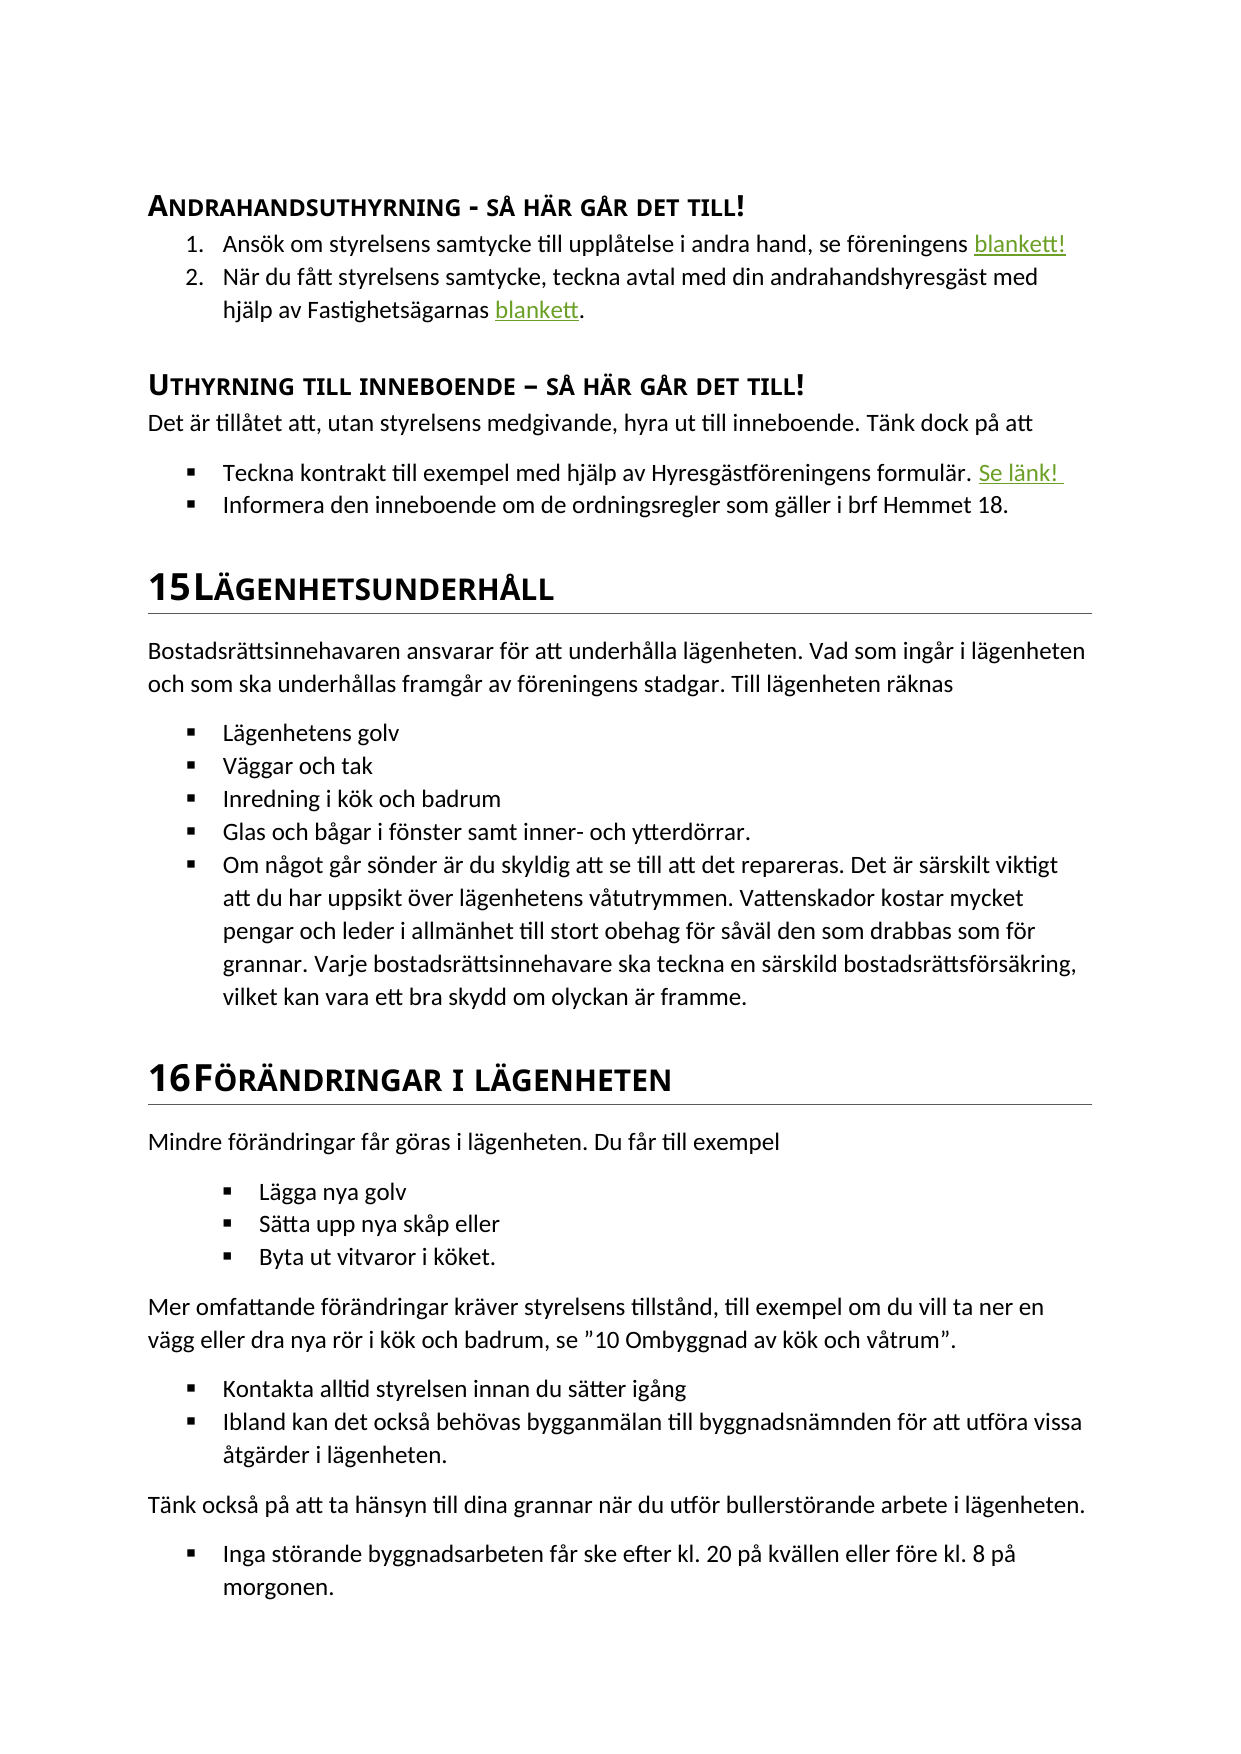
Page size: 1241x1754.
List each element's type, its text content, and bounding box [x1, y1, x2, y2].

list Lägenhetens golv [185, 717, 1092, 748]
text Mindre förändringar får göras i lägenheten. Du får till exempel [148, 1126, 1092, 1157]
list Kontakta alltid styrelsen innan du sätter igång [185, 1373, 1092, 1404]
subtitle Andrahandsuthyrning - så här går det till! [148, 185, 1092, 225]
list Ansök om styrelsens samtycke till upplåtelse i andra hand, se föreningens blankett! [185, 228, 1092, 258]
list Glas och bågar i fönster samt inner- och ytterdörrar. [185, 816, 1092, 847]
text Tänk också på att ta hänsyn till dina grannar när du utför bullerstörande arbete i lägenheten. [148, 1489, 1092, 1519]
list Inga störande byggnadsarbeten får ske efter kl. 20 på kvällen eller före kl. 8 på morgonen. [185, 1538, 1092, 1602]
list Sätta upp nya skåp eller [221, 1208, 1092, 1239]
list Lägga nya golv [221, 1176, 1092, 1206]
subtitle Uthyrning till inneboende – så här går det till! [148, 364, 1092, 404]
list Om något går sönder är du skyldig att se till att det repareras. Det är särskilt viktigt att du har uppsikt över lägenhetens våtutrymmen. Vattenskador kostar mycket pengar och leder i allmänhet till stort obehag för såväl den som drabbas som för grannar. Varje bostadsrättsinnehavare ska teckna en särskild bostadsrättsförsäkring, vilket kan vara ett bra skydd om olyckan är framme. [185, 849, 1092, 1011]
subtitle Lägenhetsunderhåll [148, 560, 1092, 613]
list Ibland kan det också behövas bygganmälan till byggnadsnämnden för att utföra vissa åtgärder i lägenheten. [185, 1406, 1092, 1470]
subtitle Förändringar i lägenheten [148, 1051, 1092, 1104]
list Inredning i kök och badrum [185, 783, 1092, 814]
list Väggar och tak [185, 750, 1092, 781]
list När du fått styrelsens samtycke, teckna avtal med din andrahandshyresgäst med hjälp av Fastighetsägarnas blankett. [185, 261, 1092, 324]
text Det är tillåtet att, utan styrelsens medgivande, hyra ut till inneboende. Tänk dock på att [148, 407, 1092, 438]
text Mer omfattande förändringar kräver styrelsens tillstånd, till exempel om du vill ta ner en vägg eller dra nya rör i kök och badrum, se ”10 Ombyggnad av kök och våtrum”. [148, 1291, 1092, 1354]
text Bostadsrättsinnehavaren ansvarar för att underhålla lägenheten. Vad som ingår i lägenheten och som ska underhållas framgår av föreningens stadgar. Till lägenheten räknas [148, 635, 1092, 698]
list Byta ut vitvaror i köket. [221, 1241, 1092, 1272]
list Informera den inneboende om de ordningsregler som gäller i brf Hemmet 18. [185, 489, 1092, 520]
list Teckna kontrakt till exempel med hjälp av Hyresgästföreningens formulär. Se länk! [185, 457, 1092, 487]
